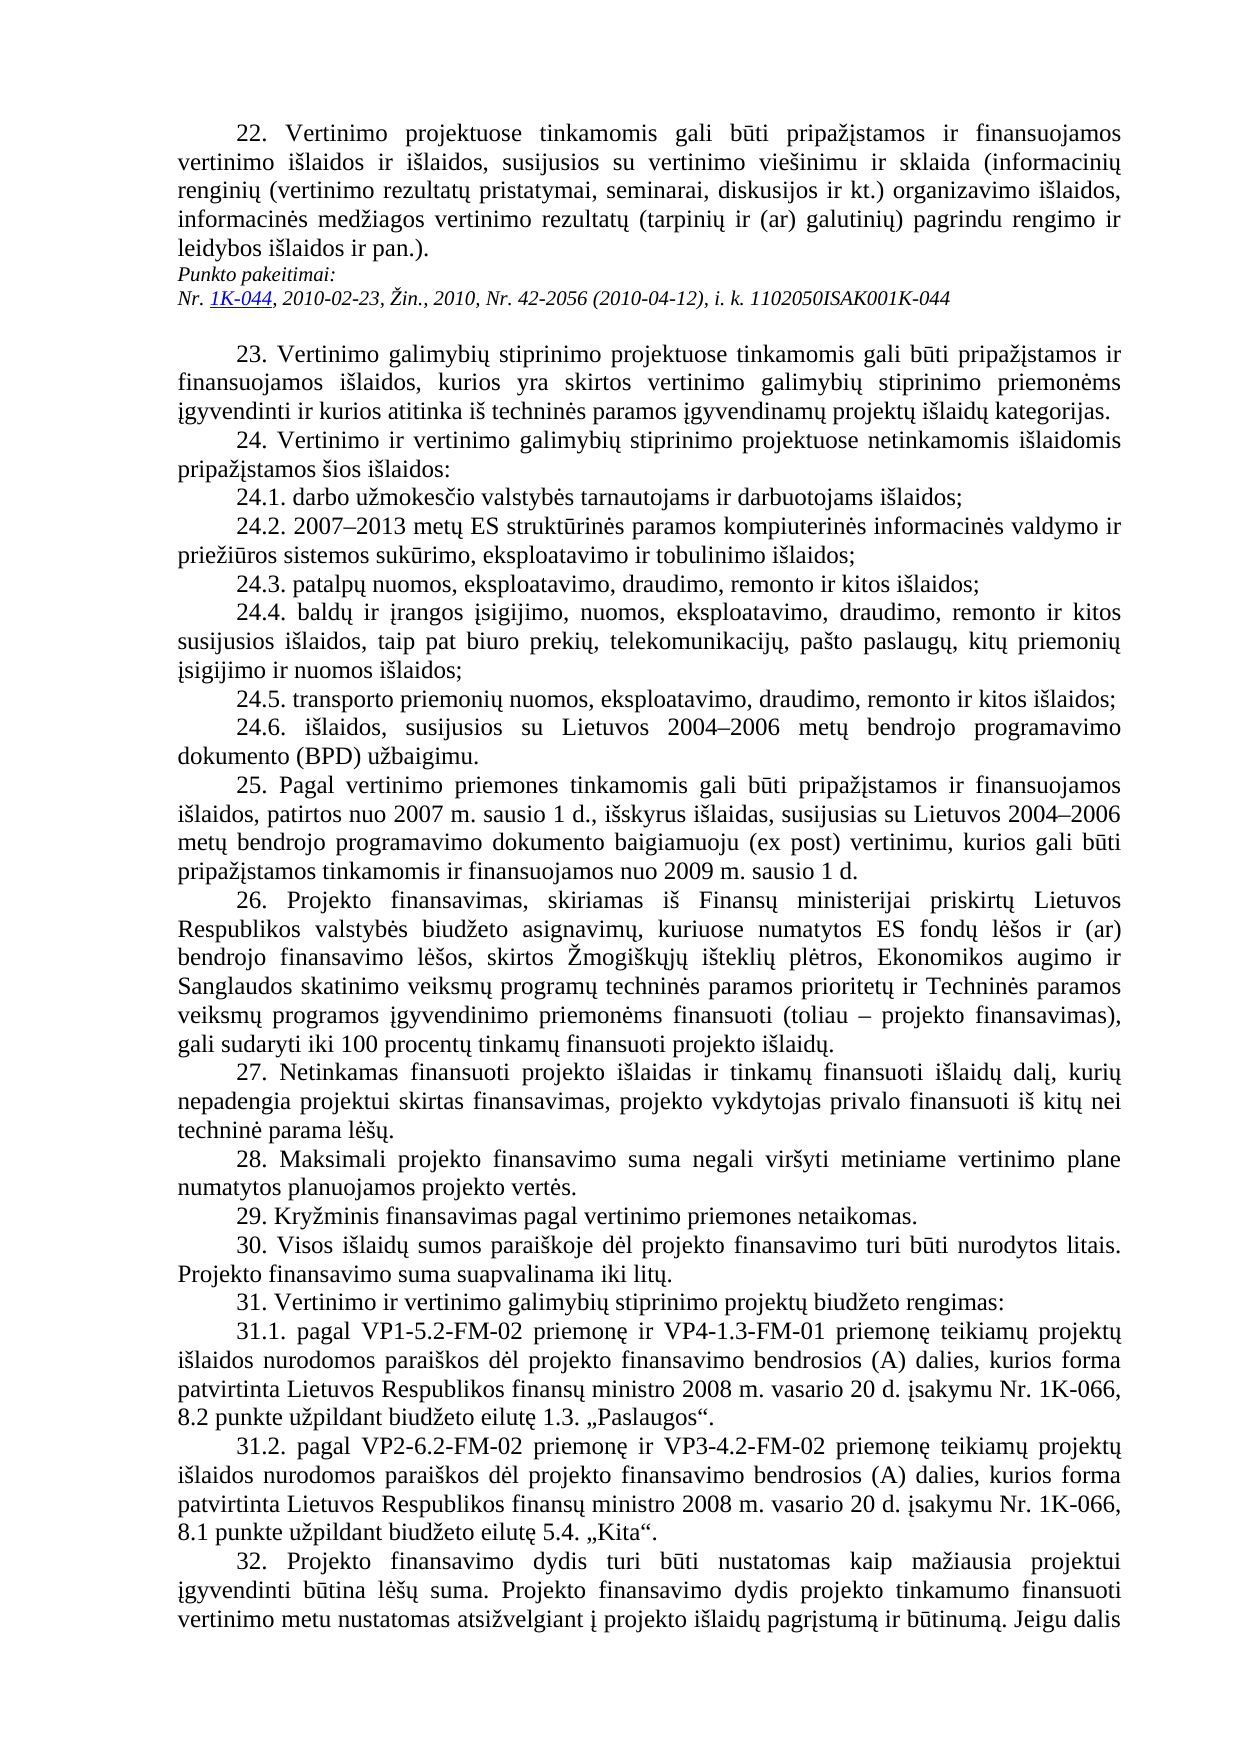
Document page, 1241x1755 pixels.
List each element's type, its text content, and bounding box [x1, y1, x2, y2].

text 24.5. transporto priemonių nuomos, eksploatavimo, draudimo, remonto ir kitos išlaidos; [177, 684, 1122, 712]
text 30. Visos išlaidų sumos paraiškoje dėl projekto finansavimo turi būti nurodytos litais. Projekto finansavimo suma suapvalinama iki litų. [177, 1230, 1122, 1287]
text 29. Kryžminis finansavimas pagal vertinimo priemones netaikomas. [177, 1201, 1122, 1230]
text 24.6. išlaidos, susijusios su Lietuvos 2004–2006 metų bendrojo programavimo dokumento (BPD) užbaigimu. [177, 712, 1122, 770]
text 27. Netinkamas finansuoti projekto išlaidas ir tinkamų finansuoti išlaidų dalį, kurių nepadengia projektui skirtas finansavimas, projekto vykdytojas privalo finansuoti iš kitų nei techninė parama lėšų. [177, 1057, 1122, 1144]
text 24.1. darbo užmokesčio valstybės tarnautojams ir darbuotojams išlaidos; [177, 482, 1122, 511]
text 31.2. pagal VP2-6.2-FM-02 priemonę ir VP3-4.2-FM-02 priemonę teikiamų projektų išlaidos nurodomos paraiškos dėl projekto finansavimo bendrosios (A) dalies, kurios forma patvirtinta Lietuvos Respublikos finansų ministro 2008 m. vasario 20 d. įsakymu Nr. 1K-066, 8.1 punkte užpildant biudžeto eilutę 5.4. „Kita“. [177, 1431, 1122, 1546]
text 31.1. pagal VP1-5.2-FM-02 priemonę ir VP4-1.3-FM-01 priemonę teikiamų projektų išlaidos nurodomos paraiškos dėl projekto finansavimo bendrosios (A) dalies, kurios forma patvirtinta Lietuvos Respublikos finansų ministro 2008 m. vasario 20 d. įsakymu Nr. 1K-066, 8.2 punkte užpildant biudžeto eilutę 1.3. „Paslaugos“. [177, 1316, 1122, 1431]
text 31. Vertinimo ir vertinimo galimybių stiprinimo projektų biudžeto rengimas: [177, 1287, 1122, 1316]
text 26. Projekto finansavimas, skiriamas iš Finansų ministerijai priskirtų Lietuvos Respublikos valstybės biudžeto asignavimų, kuriuose numatytos ES fondų lėšos ir (ar) bendrojo finansavimo lėšos, skirtos Žmogiškųjų išteklių plėtros, Ekonomikos augimo ir Sanglaudos skatinimo veiksmų programų techninės paramos prioritetų ir Techninės paramos veiksmų programos įgyvendinimo priemonėms finansuoti (toliau – projekto finansavimas), gali sudaryti iki 100 procentų tinkamų finansuoti projekto išlaidų. [177, 885, 1122, 1057]
text 25. Pagal vertinimo priemones tinkamomis gali būti pripažįstamos ir finansuojamos išlaidos, patirtos nuo 2007 m. sausio 1 d., išskyrus išlaidas, susijusias su Lietuvos 2004–2006 metų bendrojo programavimo dokumento baigiamuoju (ex post) vertinimu, kurios gali būti pripažįstamos tinkamomis ir finansuojamos nuo 2009 m. sausio 1 d. [177, 770, 1122, 885]
text 24.2. 2007–2013 metų ES struktūrinės paramos kompiuterinės informacinės valdymo ir priežiūros sistemos sukūrimo, eksploatavimo ir tobulinimo išlaidos; [177, 511, 1122, 569]
text 32. Projekto finansavimo dydis turi būti nustatomas kaip mažiausia projektui įgyvendinti būtina lėšų suma. Projekto finansavimo dydis projekto tinkamumo finansuoti vertinimo metu nustatomas atsižvelgiant į projekto išlaidų pagrįstumą ir būtinumą. Jeigu dalis [177, 1546, 1122, 1632]
text 28. Maksimali projekto finansavimo suma negali viršyti metiniame vertinimo plane numatytos planuojamos projekto vertės. [177, 1144, 1122, 1201]
text 24.3. patalpų nuomos, eksploatavimo, draudimo, remonto ir kitos išlaidos; [177, 569, 1122, 597]
text 24. Vertinimo ir vertinimo galimybių stiprinimo projektuose netinkamomis išlaidomis pripažįstamos šios išlaidos: [177, 425, 1122, 482]
text 23. Vertinimo galimybių stiprinimo projektuose tinkamomis gali būti pripažįstamos ir finansuojamos išlaidos, kurios yra skirtos vertinimo galimybių stiprinimo priemonėms įgyvendinti ir kurios atitinka iš techninės paramos įgyvendinamų projektų išlaidų kategorijas. [177, 339, 1122, 425]
text Punkto pakeitimai: [177, 262, 1122, 286]
text 22. Vertinimo projektuose tinkamomis gali būti pripažįstamos ir finansuojamos vertinimo išlaidos ir išlaidos, susijusios su vertinimo viešinimu ir sklaida (informacinių renginių (vertinimo rezultatų pristatymai, seminarai, diskusijos ir kt.) organizavimo išlaidos, informacinės medžiagos vertinimo rezultatų (tarpinių ir (ar) galutinių) pagrindu rengimo ir leidybos išlaidos ir pan.). [177, 118, 1122, 262]
text 24.4. baldų ir įrangos įsigijimo, nuomos, eksploatavimo, draudimo, remonto ir kitos susijusios išlaidos, taip pat biuro prekių, telekomunikacijų, pašto paslaugų, kitų priemonių įsigijimo ir nuomos išlaidos; [177, 597, 1122, 684]
text Nr. 1K-044, 2010-02-23, Žin., 2010, Nr. 42-2056 (2010-04-12), i. k. 1102050ISAK001K-044 [177, 286, 1122, 310]
